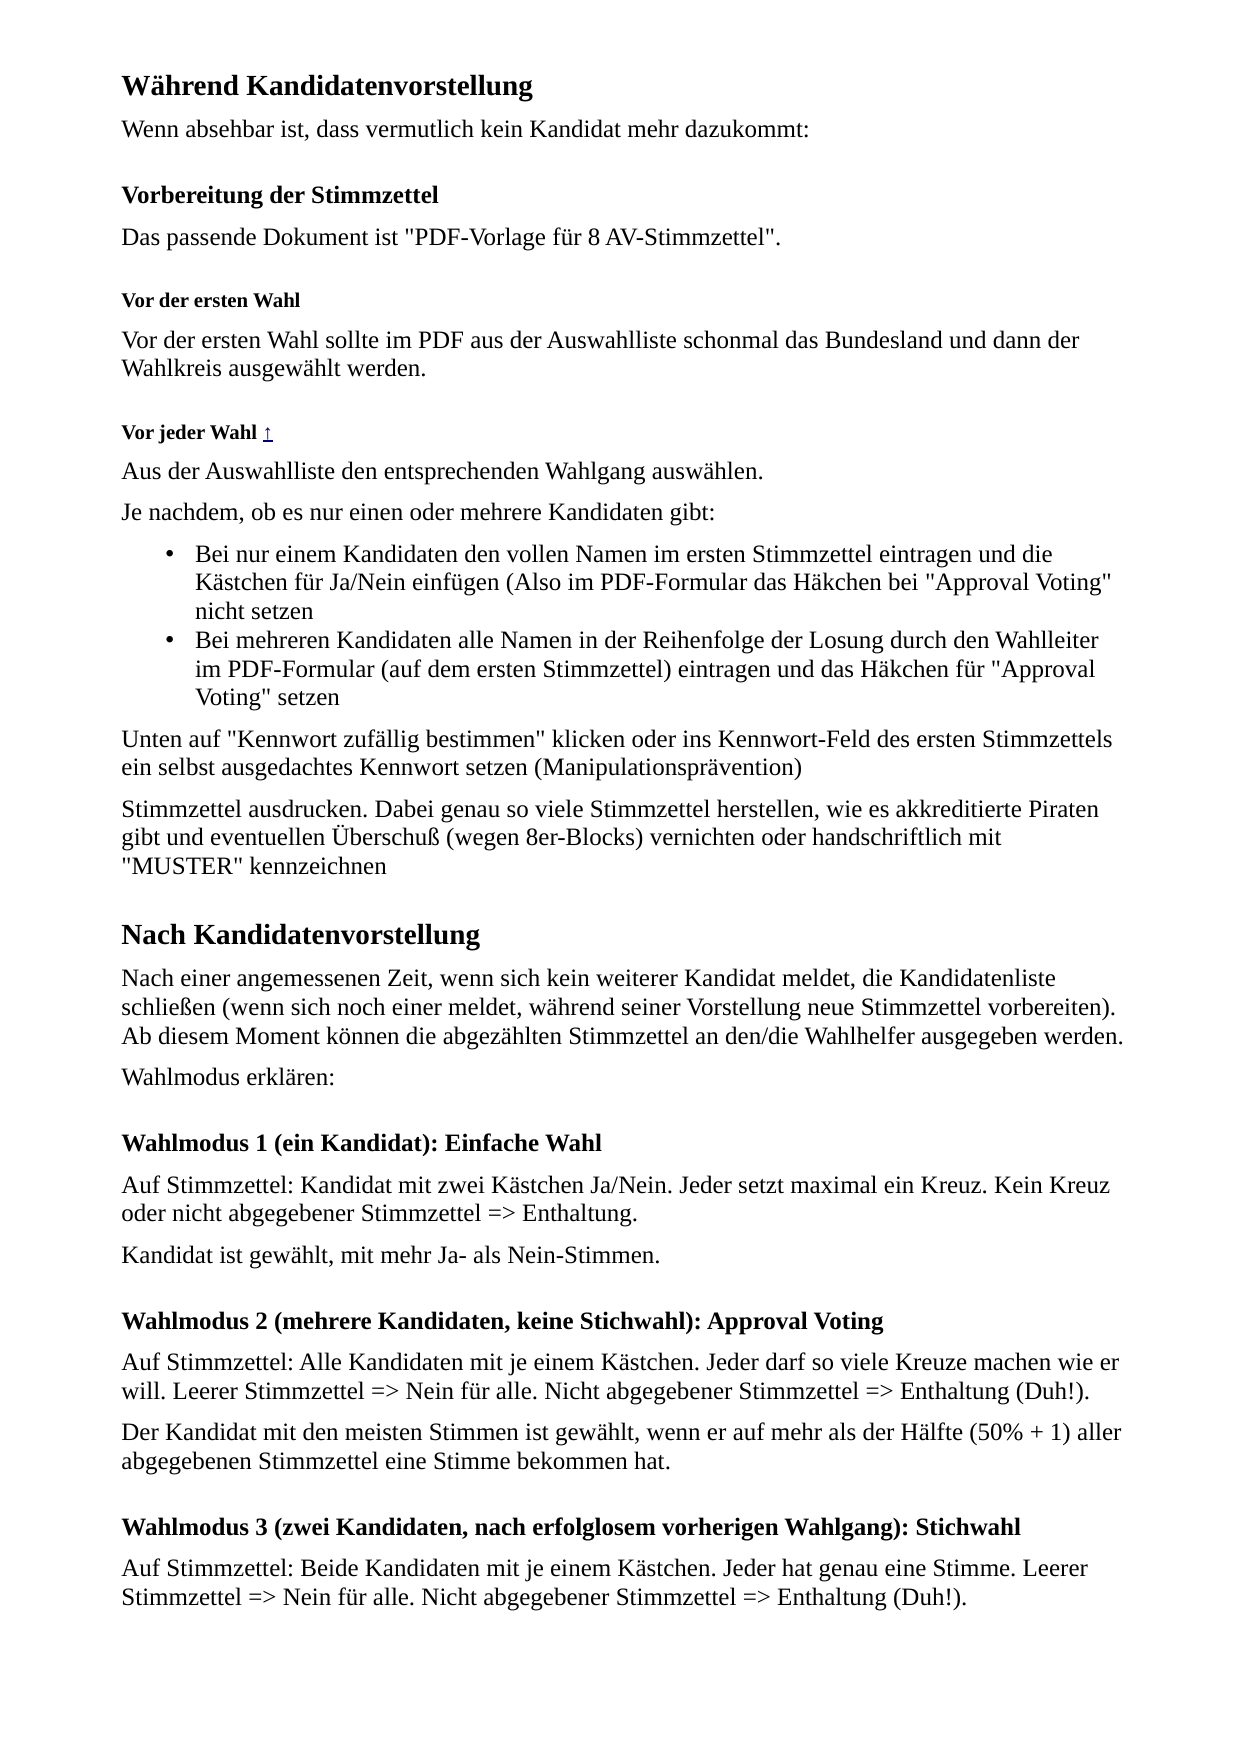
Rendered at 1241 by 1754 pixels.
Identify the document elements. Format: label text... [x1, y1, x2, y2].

subtitle Wahlmodus 2 (mehrere Kandidaten, keine Stichwahl): Approval Voting [121, 1306, 1129, 1335]
list Bei mehreren Kandidaten alle Namen in der Reihenfolge der Losung durch den Wahlleiter im PDF-Formular (auf dem ersten Stimmzettel) eintragen und das Häkchen für "Approval Voting" setzen [165, 625, 1129, 711]
text Wenn absehbar ist, dass vermutlich kein Kandidat mehr dazukommt: [121, 114, 1129, 143]
text Wahlmodus erklären: [121, 1062, 1129, 1091]
text Je nachdem, ob es nur einen oder mehrere Kandidaten gibt: [121, 497, 1129, 526]
subtitle Während Kandidatenvorstellung [121, 68, 1129, 102]
text Auf Stimmzettel: Alle Kandidaten mit je einem Kästchen. Jeder darf so viele Kreuze machen wie er will. Leerer Stimmzettel => Nein für alle. Nicht abgegebener Stimmzettel => Enthaltung (Duh!). [121, 1347, 1129, 1405]
text Das passende Dokument ist "PDF-Vorlage für 8 AV-Stimmzettel". [121, 222, 1129, 251]
text Kandidat ist gewählt, mit mehr Ja- als Nein-Stimmen. [121, 1240, 1129, 1268]
subtitle Nach Kandidatenvorstellung [121, 917, 1129, 951]
subtitle Vorbereitung der Stimmzettel [121, 181, 1129, 209]
text Aus der Auswahlliste den entsprechenden Wahlgang auswählen. [121, 456, 1129, 485]
text Nach einer angemessenen Zeit, wenn sich kein weiterer Kandidat meldet, die Kandidatenliste schließen (wenn sich noch einer meldet, während seiner Vorstellung neue Stimmzettel vorbereiten). Ab diesem Moment können die abgezählten Stimmzettel an den/die Wahlhelfer ausgegeben werden. [121, 963, 1129, 1050]
subtitle Wahlmodus 1 (ein Kandidat): Einfache Wahl [121, 1128, 1129, 1157]
text Auf Stimmzettel: Beide Kandidaten mit je einem Kästchen. Jeder hat genau eine Stimme. Leerer Stimmzettel => Nein für alle. Nicht abgegebener Stimmzettel => Enthaltung (Duh!). [121, 1553, 1129, 1611]
list Bei nur einem Kandidaten den vollen Namen im ersten Stimmzettel eintragen und die Kästchen für Ja/Nein einfügen (Also im PDF-Formular das Häkchen bei "Approval Voting" nicht setzen [165, 539, 1129, 625]
subtitle Wahlmodus 3 (zwei Kandidaten, nach erfolglosem vorherigen Wahlgang): Stichwahl [121, 1512, 1129, 1541]
text Auf Stimmzettel: Kandidat mit zwei Kästchen Ja/Nein. Jeder setzt maximal ein Kreuz. Kein Kreuz oder nicht abgegebener Stimmzettel => Enthaltung. [121, 1170, 1129, 1227]
text Stimmzettel ausdrucken. Dabei genau so viele Stimmzettel herstellen, wie es akkreditierte Piraten gibt und eventuellen Überschuß (wegen 8er-Blocks) vernichten oder handschriftlich mit "MUSTER" kennzeichnen [121, 794, 1129, 880]
subtitle Vor jeder Wahl ↑ [121, 420, 1129, 444]
text Vor der ersten Wahl sollte im PDF aus der Auswahlliste schonmal das Bundesland und dann der Wahlkreis ausgewählt werden. [121, 325, 1129, 382]
text Der Kandidat mit den meisten Stimmen ist gewählt, wenn er auf mehr als der Hälfte (50% + 1) aller abgegebenen Stimmzettel eine Stimme bekommen hat. [121, 1417, 1129, 1475]
subtitle Vor der ersten Wahl [121, 288, 1129, 312]
text Unten auf "Kennwort zufällig bestimmen" klicken oder ins Kennwort-Feld des ersten Stimmzettels ein selbst ausgedachtes Kennwort setzen (Manipulationsprävention) [121, 724, 1129, 781]
